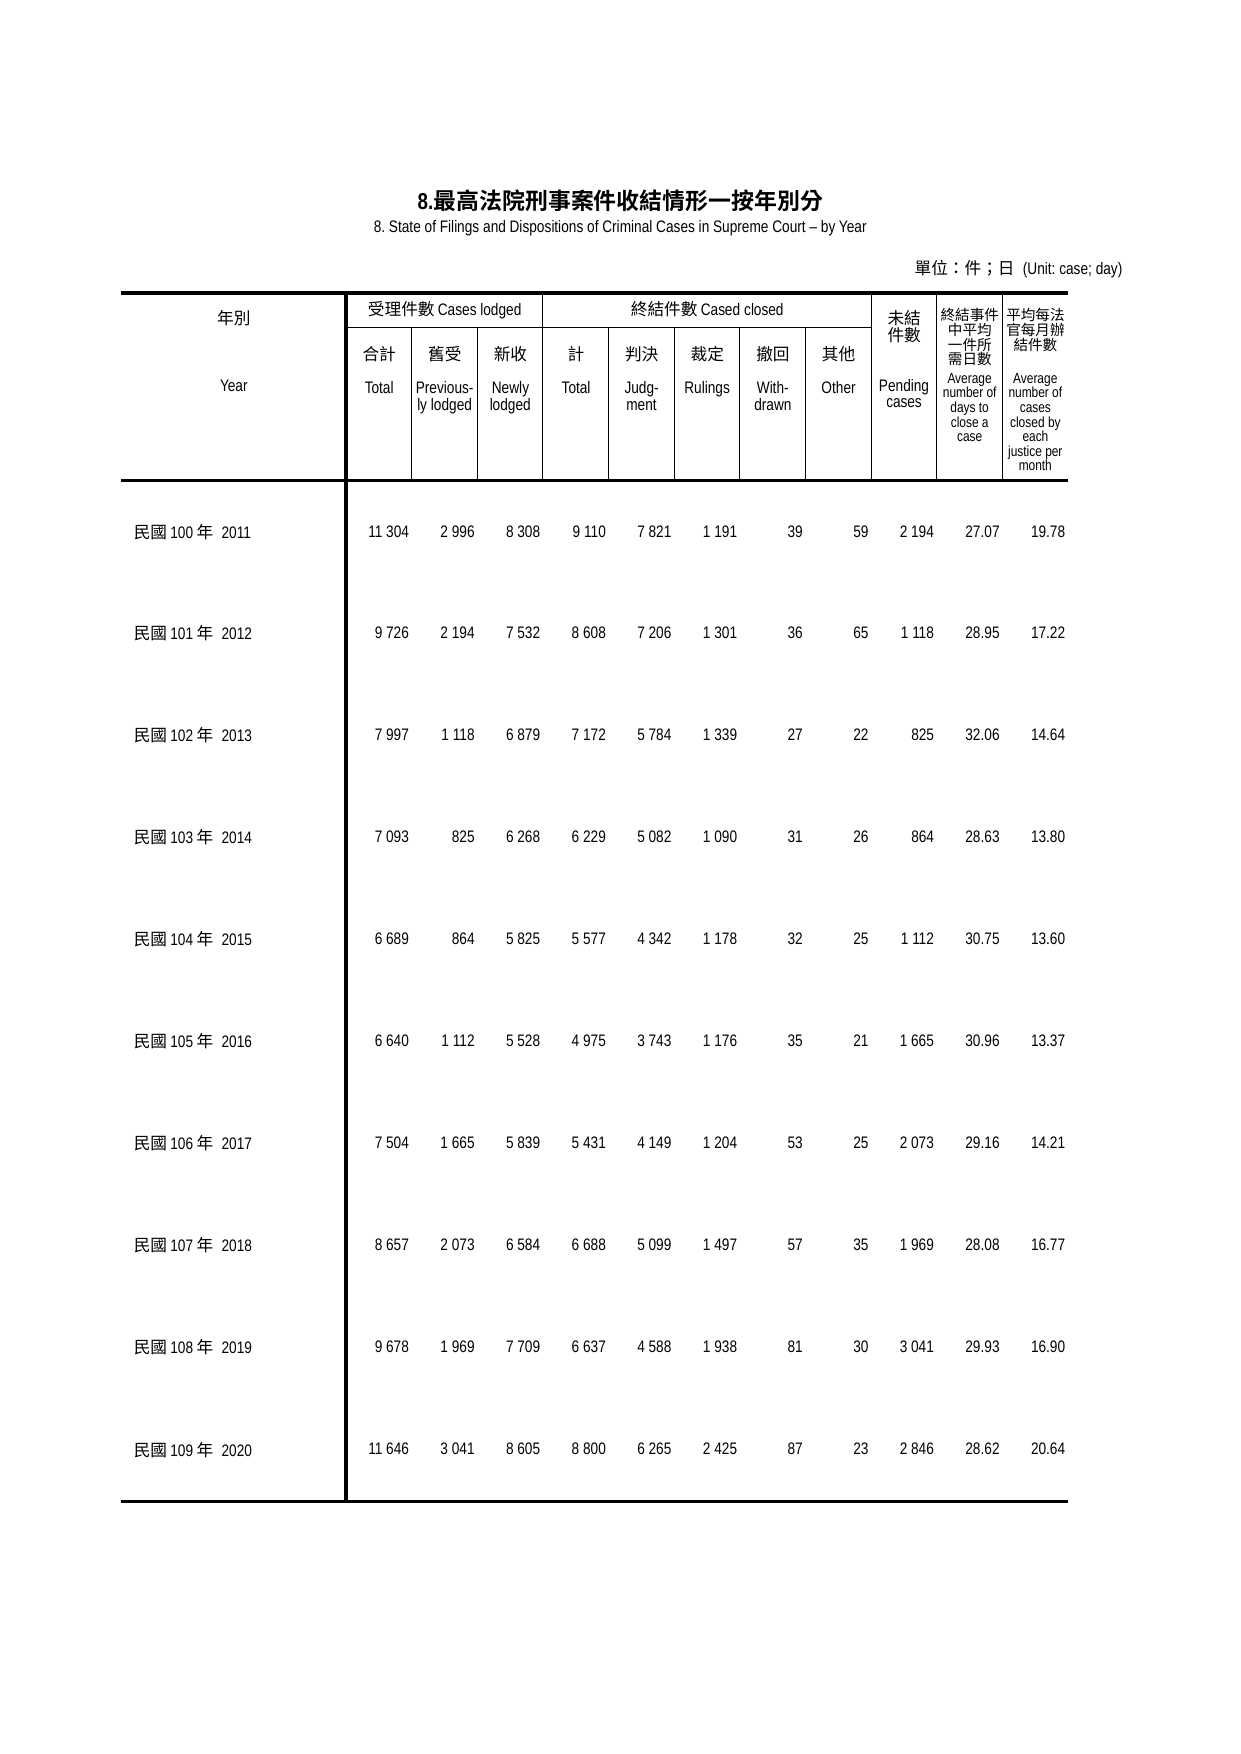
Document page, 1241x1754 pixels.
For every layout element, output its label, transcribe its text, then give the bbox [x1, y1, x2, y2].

table_header 未結 件數 Pending cases [872, 295, 936, 479]
table_cell 27 [740, 683, 805, 785]
table_cell 1 497 [674, 1194, 740, 1296]
table_cell 6 268 [477, 785, 543, 887]
table_header 受理件數Cases lodged [348, 295, 542, 327]
table_cell 30.96 [937, 989, 1002, 1091]
table_cell 4 342 [609, 887, 674, 989]
table_header 年別 Year [121, 295, 344, 479]
table_cell 1 969 [412, 1296, 477, 1398]
table_cell 1 969 [871, 1194, 937, 1296]
table_cell 1 665 [871, 989, 937, 1091]
table_cell 民國104年 2015 [121, 887, 344, 989]
table_cell 6 637 [543, 1296, 608, 1398]
table_cell 民國106年 2017 [121, 1091, 344, 1193]
table_cell 4 975 [543, 989, 608, 1091]
table_cell 5 431 [543, 1091, 608, 1193]
table_cell 民國105年 2016 [121, 989, 344, 1091]
table_cell 7 821 [609, 482, 674, 581]
text 8. State of Filings and Dispositions of Criminal Cases in Supreme Court – by Year [118, 216, 1122, 236]
table_cell 825 [871, 683, 937, 785]
table_cell 5 099 [609, 1194, 674, 1296]
table_cell 32.06 [937, 683, 1002, 785]
text 單位：件；日 (Unit: case; day) [118, 255, 1122, 279]
table_cell 1 178 [674, 887, 740, 989]
table_cell 民國102年 2013 [121, 683, 344, 785]
table_cell 6 229 [543, 785, 608, 887]
table_cell 5 082 [609, 785, 674, 887]
table_cell 3 743 [609, 989, 674, 1091]
table_cell 864 [871, 785, 937, 887]
table_cell 1 204 [674, 1091, 740, 1193]
table_cell 28.95 [937, 581, 1002, 683]
table_cell 民國101年 2012 [121, 581, 344, 683]
table_cell 11 646 [348, 1398, 412, 1500]
table_cell 8 800 [543, 1398, 608, 1500]
table_cell 39 [740, 482, 805, 581]
table_cell 31 [740, 785, 805, 887]
table_cell 3 041 [871, 1296, 937, 1398]
table_cell 35 [740, 989, 805, 1091]
table_cell 81 [740, 1296, 805, 1398]
table_cell 4 588 [609, 1296, 674, 1398]
table_cell 16.90 [1002, 1296, 1068, 1398]
table_cell 1 938 [674, 1296, 740, 1398]
table_cell 5 825 [477, 887, 543, 989]
table_cell 28.62 [937, 1398, 1002, 1500]
table_cell 2 073 [412, 1194, 477, 1296]
table_cell 1 191 [674, 482, 740, 581]
table_cell 32 [740, 887, 805, 989]
table_cell 7 172 [543, 683, 608, 785]
table_cell 民國100年 2011 [121, 482, 344, 581]
table_cell 23 [805, 1398, 871, 1500]
table_cell 53 [740, 1091, 805, 1193]
table_cell 9 678 [348, 1296, 412, 1398]
table_cell 7 504 [348, 1091, 412, 1193]
table_cell 3 041 [412, 1398, 477, 1500]
table_cell 8 605 [477, 1398, 543, 1500]
table_cell 25 [805, 1091, 871, 1193]
table_cell 舊受 Previous- ly lodged [412, 328, 477, 479]
table_cell 5 839 [477, 1091, 543, 1193]
table_cell 28.63 [937, 785, 1002, 887]
table_cell 28.08 [937, 1194, 1002, 1296]
table_cell 1 112 [412, 989, 477, 1091]
table_cell 7 093 [348, 785, 412, 887]
table_cell 6 640 [348, 989, 412, 1091]
table_cell 新收 Newly lodged [478, 328, 542, 479]
table_cell 13.80 [1002, 785, 1068, 887]
table_cell 8 608 [543, 581, 608, 683]
table_cell 民國109年 2020 [121, 1398, 344, 1500]
table_cell 7 709 [477, 1296, 543, 1398]
table_cell 5 528 [477, 989, 543, 1091]
table_cell 87 [740, 1398, 805, 1500]
table_cell 民國107年 2018 [121, 1194, 344, 1296]
table_cell 撤回 With- drawn [740, 328, 805, 479]
table_cell 22 [805, 683, 871, 785]
table_cell 17.22 [1002, 581, 1068, 683]
table_cell 14.21 [1002, 1091, 1068, 1193]
table_cell 25 [805, 887, 871, 989]
table_cell 6 265 [609, 1398, 674, 1500]
table_cell 14.64 [1002, 683, 1068, 785]
table_cell 裁定 Rulings [675, 328, 739, 479]
table_cell 29.93 [937, 1296, 1002, 1398]
table_cell 4 149 [609, 1091, 674, 1193]
table_cell 1 118 [412, 683, 477, 785]
table_cell 計 Total [543, 328, 608, 479]
table_header 終結件數Cased closed [543, 295, 871, 327]
table_cell 5 784 [609, 683, 674, 785]
table_cell 27.07 [937, 482, 1002, 581]
table_cell 9 110 [543, 482, 608, 581]
table_cell 8 657 [348, 1194, 412, 1296]
table_cell 36 [740, 581, 805, 683]
table_cell 2 073 [871, 1091, 937, 1193]
table_cell 8 308 [477, 482, 543, 581]
table_cell 30.75 [937, 887, 1002, 989]
table_cell 1 301 [674, 581, 740, 683]
table_cell 19.78 [1002, 482, 1068, 581]
table_cell 7 997 [348, 683, 412, 785]
table_cell 7 206 [609, 581, 674, 683]
table_header 終結事件中平均 一件所 需日數 Average number of days to close a case [937, 295, 1002, 479]
table_cell 2 194 [412, 581, 477, 683]
table_cell 6 584 [477, 1194, 543, 1296]
table_cell 2 425 [674, 1398, 740, 1500]
table_cell 59 [805, 482, 871, 581]
table_cell 1 176 [674, 989, 740, 1091]
table_cell 其他 Other [806, 328, 871, 479]
table_cell 9 726 [348, 581, 412, 683]
text 8.最高法院刑事案件收結情形一按年別分 [118, 183, 1122, 216]
table_cell 7 532 [477, 581, 543, 683]
table_cell 57 [740, 1194, 805, 1296]
table_cell 65 [805, 581, 871, 683]
table_cell 13.37 [1002, 989, 1068, 1091]
table_cell 6 689 [348, 887, 412, 989]
table_cell 20.64 [1002, 1398, 1068, 1500]
table_cell 21 [805, 989, 871, 1091]
table_cell 6 879 [477, 683, 543, 785]
table_cell 13.60 [1002, 887, 1068, 989]
table_cell 825 [412, 785, 477, 887]
table_cell 2 846 [871, 1398, 937, 1500]
table_cell 判決 Judg- ment [609, 328, 674, 479]
table_cell 11 304 [348, 482, 412, 581]
table_cell 1 339 [674, 683, 740, 785]
table_cell 6 688 [543, 1194, 608, 1296]
table_cell 1 118 [871, 581, 937, 683]
table_cell 864 [412, 887, 477, 989]
table_cell 35 [805, 1194, 871, 1296]
table_cell 民國103年 2014 [121, 785, 344, 887]
table_cell 2 194 [871, 482, 937, 581]
table_cell 29.16 [937, 1091, 1002, 1193]
table_cell 2 996 [412, 482, 477, 581]
table_cell 1 090 [674, 785, 740, 887]
table_cell 26 [805, 785, 871, 887]
table_cell 30 [805, 1296, 871, 1398]
table_cell 16.77 [1002, 1194, 1068, 1296]
table_cell 合計 Total [348, 328, 411, 479]
table_cell 民國108年 2019 [121, 1296, 344, 1398]
table_header 平均每法官每月辦結件數 Average number of cases closed by each justice per month [1003, 295, 1068, 479]
table_cell 1 665 [412, 1091, 477, 1193]
table_cell 1 112 [871, 887, 937, 989]
table_cell 5 577 [543, 887, 608, 989]
